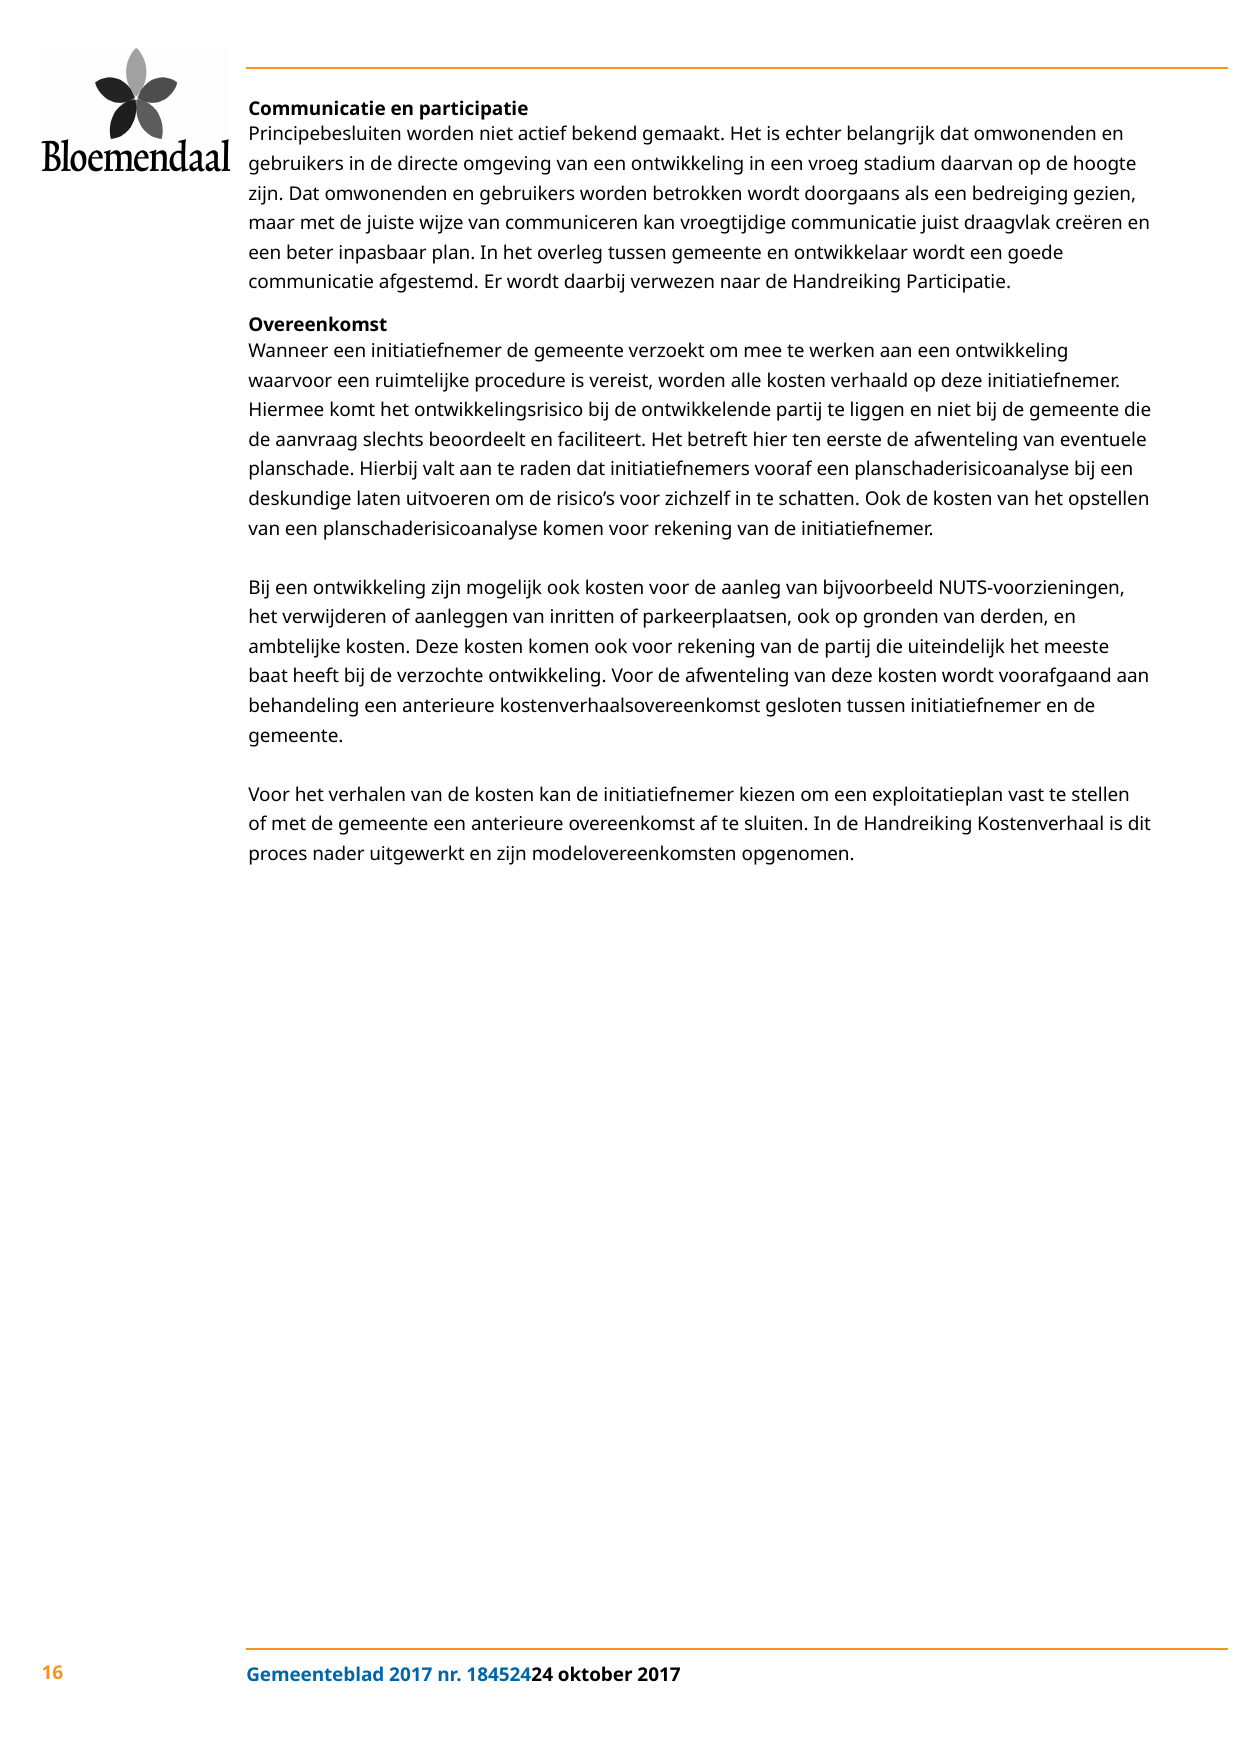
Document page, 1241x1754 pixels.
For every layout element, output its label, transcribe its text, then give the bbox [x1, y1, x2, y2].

text Wanneer een initiatiefnemer de gemeente verzoekt om mee te werken aan een ontwikkeling waarvoor een ruimtelijke procedure is vereist, worden alle kosten verhaald op deze initiatiefnemer. Hiermee komt het ontwikkelingsrisico bij de ontwikkelende partij te liggen en niet bij de gemeente die de aanvraag slechts beoordeelt en faciliteert. Het betreft hier ten eerste de afwenteling van eventuele planschade. Hierbij valt aan te raden dat initiatiefnemers vooraf een planschaderisicoanalyse bij een deskundige laten uitvoeren om de risico’s voor zichzelf in te schatten. Ook de kosten van het opstellen van een planschaderisicoanalyse komen voor rekening van de initiatiefnemer. [248, 337, 1152, 541]
text Principebesluiten worden niet actief bekend gemaakt. Het is echter belangrijk dat omwonenden en gebruikers in de directe omgeving van een ontwikkeling in een vroeg stadium daarvan op de hoogte zijn. Dat omwonenden en gebruikers worden betrokken wordt doorgaans als een bedreiging gezien, maar met de juiste wijze van communiceren kan vroegtijdige communicatie juist draagvlak creëren en een beter inpasbaar plan. In het overleg tussen gemeente en ontwikkelaar wordt een goede communicatie afgestemd. Er wordt daarbij verwezen naar de Handreiking Participatie. [248, 121, 1152, 294]
text Overeenkomst [248, 312, 1152, 337]
text Communicatie en participatie [248, 95, 1152, 121]
text Voor het verhalen van de kosten kan de initiatiefnemer kiezen om een exploitatieplan vast te stellen of met de gemeente een anterieure overeenkomst af te sluiten. In de Handreiking Kostenverhaal is dit proces nader uitgewerkt en zijn modelovereenkomsten opgenomen. [248, 781, 1152, 866]
text Bij een ontwikkeling zijn mogelijk ook kosten voor de aanleg van bijvoorbeeld NUTS-voorzieningen, het verwijderen of aanleggen van inritten of parkeerplaatsen, ook op gronden van derden, en ambtelijke kosten. Deze kosten komen ook voor rekening van de partij die uiteindelijk het meeste baat heeft bij de verzochte ontwikkeling. Voor de afwenteling van deze kosten wordt voorafgaand aan behandeling een anterieure kostenverhaalsovereenkomst gesloten tussen initiatiefnemer en de gemeente. [248, 574, 1152, 748]
picture [41, 47, 231, 172]
